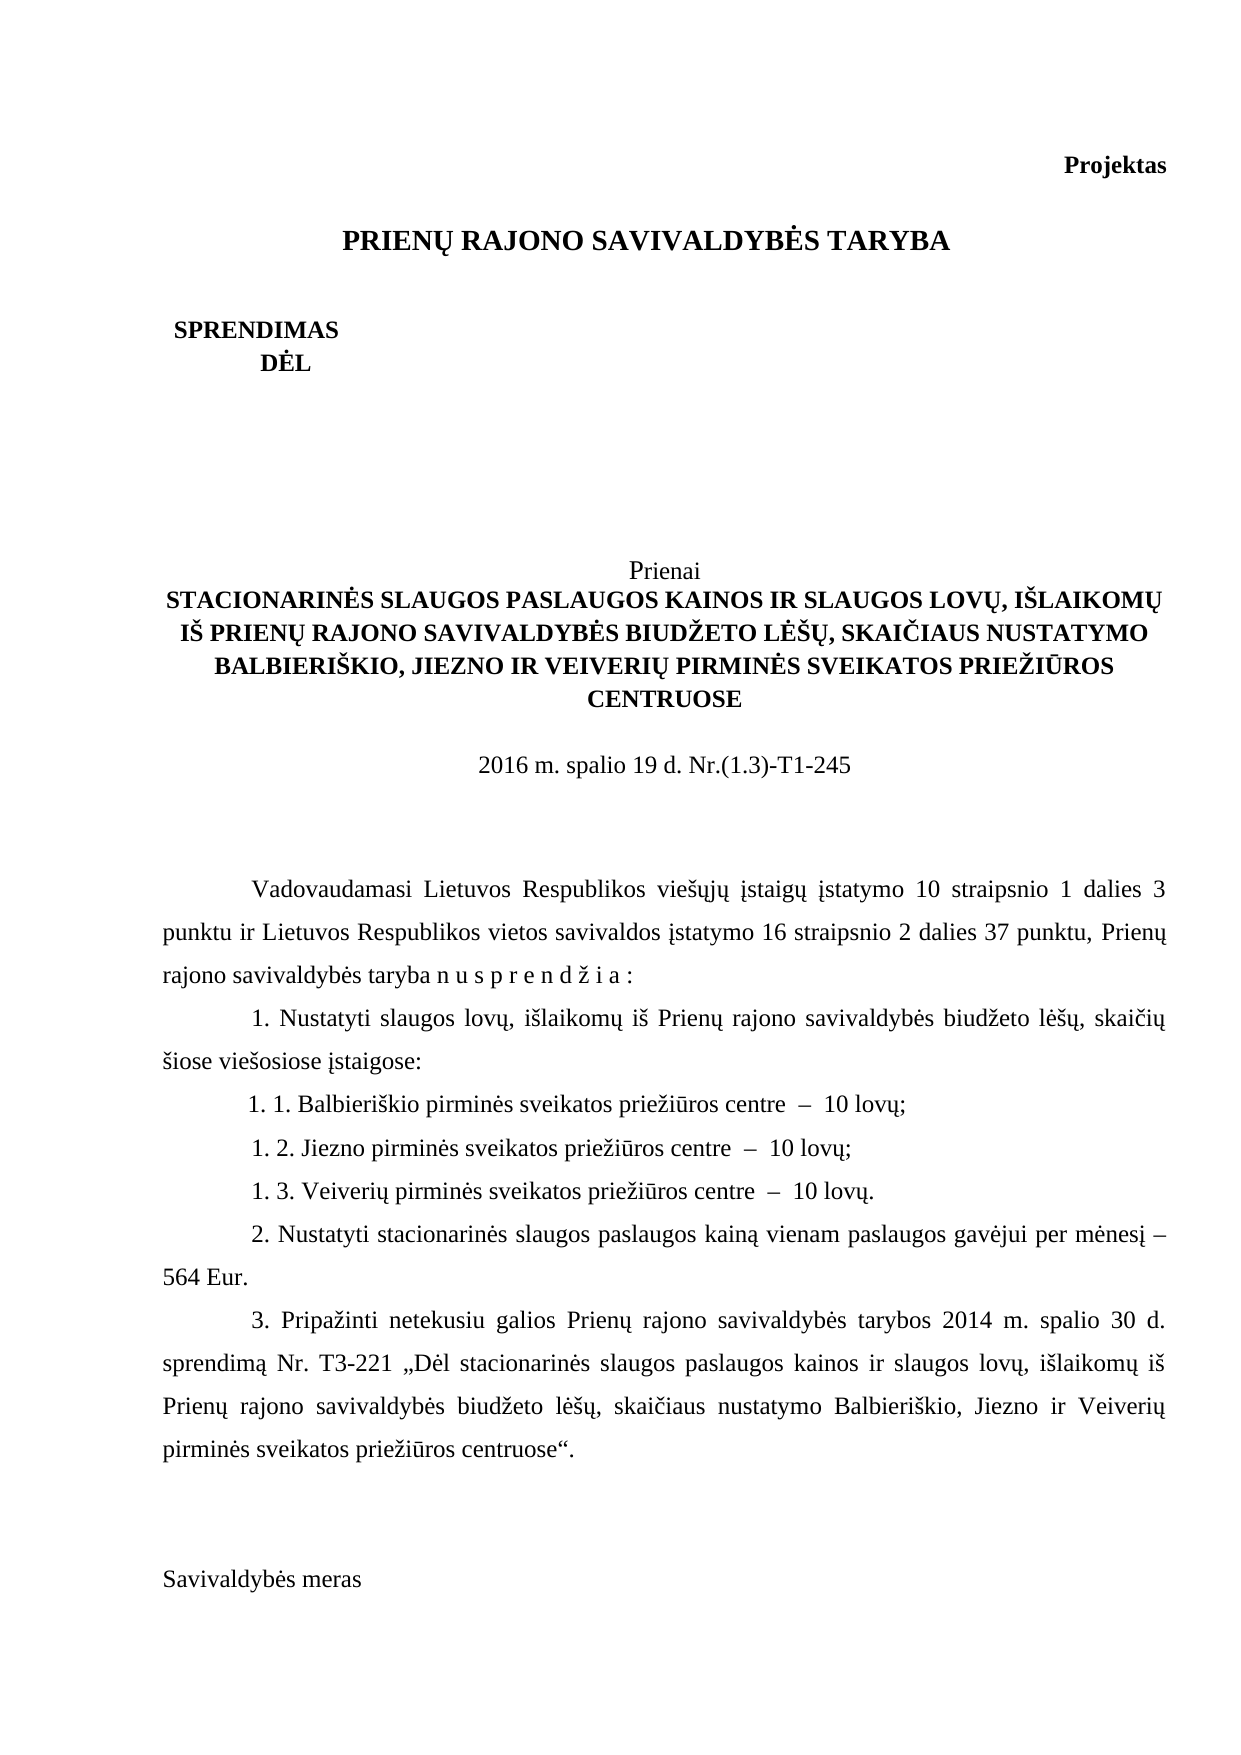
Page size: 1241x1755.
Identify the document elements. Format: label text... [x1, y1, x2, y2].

text 2016 m. spalio 19 d. Nr.(1.3)-T1-245 [162, 750, 1167, 779]
text Savivaldybės meras [162, 1564, 1167, 1593]
text Projektas [1033, 150, 1167, 179]
text Prienai [369, 554, 960, 585]
text DĖL STACIONARINĖS SLAUGOS PASLAUGOS KAINOS IR SLAUGOS LOVŲ, IŠLAIKOMŲ IŠ PRIENŲ RAJONO SAVIVALDYBĖS BIUDŽETO LĖŠŲ, SKAIČIAUS NUSTATYMO BALBIERIŠKIO, JIEZNO IR VEIVERIŲ PIRMINĖS SVEIKATOS PRIEŽIŪROS CENTRUOSE [162, 348, 1167, 713]
text 1. Nustatyti slaugos lovų, išlaikomų iš Prienų rajono savivaldybės biudžeto lėšų, skaičių šiose viešosiose įstaigose: [162, 1003, 1167, 1075]
text SPRENDIMAS [162, 316, 1167, 344]
text 2. Nustatyti stacionarinės slaugos paslaugos kainą vienam paslaugos gavėjui per mėnesį – 564 Eur. [162, 1219, 1167, 1291]
text 1. 2. Jiezno pirminės sveikatos priežiūros centre – 10 lovų; [162, 1133, 1167, 1161]
text Vadovaudamasi Lietuvos Respublikos viešųjų įstaigų įstatymo 10 straipsnio 1 dalies 3 punktu ir Lietuvos Respublikos vietos savivaldos įstatymo 16 straipsnio 2 dalies 37 punktu, Prienų rajono savivaldybės taryba n u s p r e n d ž i a : [162, 874, 1167, 989]
text 1. 1. Balbieriškio pirminės sveikatos priežiūros centre – 10 lovų; [162, 1089, 1167, 1118]
text 3. Pripažinti netekusiu galios Prienų rajono savivaldybės tarybos 2014 m. spalio 30 d. sprendimą Nr. T3-221 „Dėl stacionarinės slaugos paslaugos kainos ir slaugos lovų, išlaikomų iš Prienų rajono savivaldybės biudžeto lėšų, skaičiaus nustatymo Balbieriškio, Jiezno ir Veiverių pirminės sveikatos priežiūros centruose“. [162, 1305, 1167, 1463]
text [162, 150, 259, 179]
text PRIENŲ RAJONO SAVIVALDYBĖS TARYBA [259, 223, 1033, 256]
text 1. 3. Veiverių pirminės sveikatos priežiūros centre – 10 lovų. [162, 1176, 1167, 1204]
